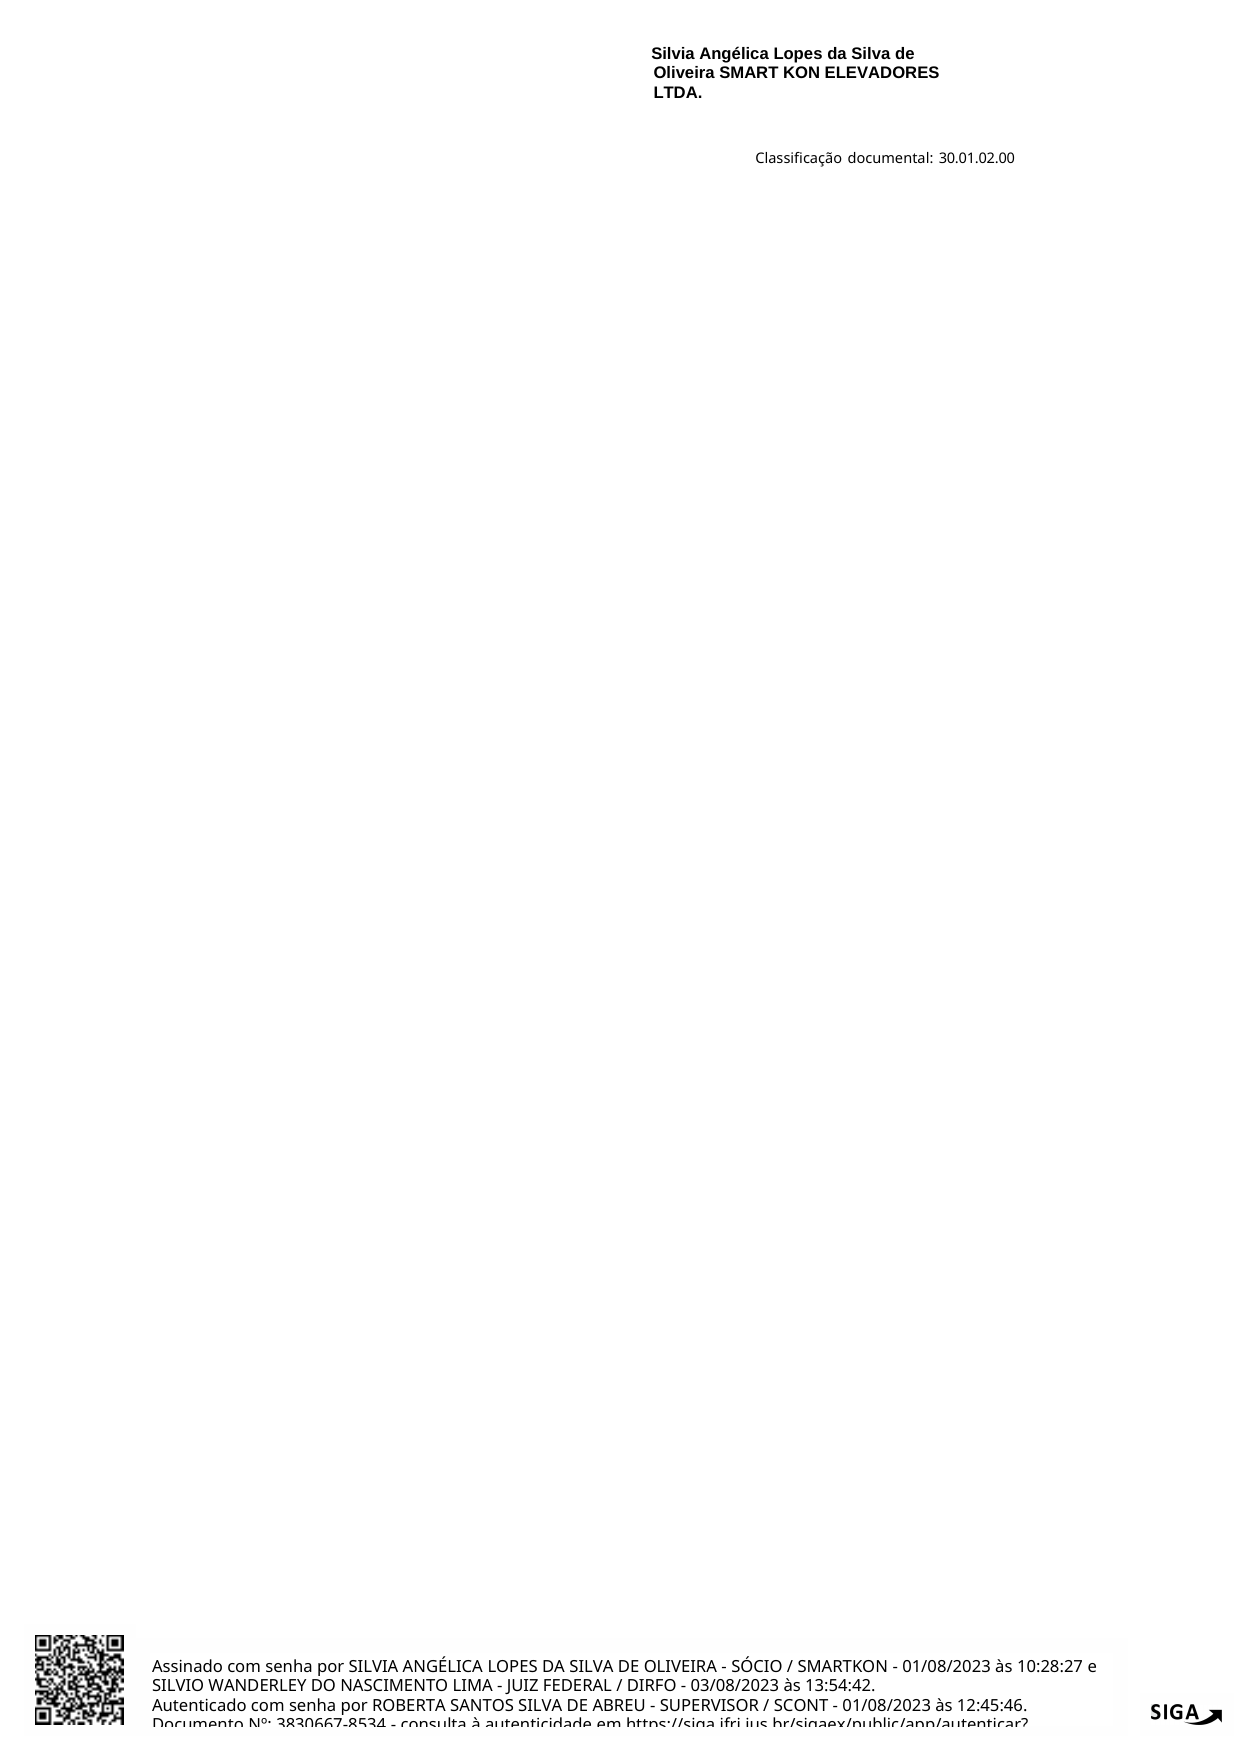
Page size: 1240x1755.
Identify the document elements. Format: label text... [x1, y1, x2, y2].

text Classificação documental: 30.01.02.00 [755, 148, 1062, 167]
text Silvia Angélica Lopes da Silva de Oliveira SMART KON ELEVADORES LTDA. [651, 44, 978, 102]
